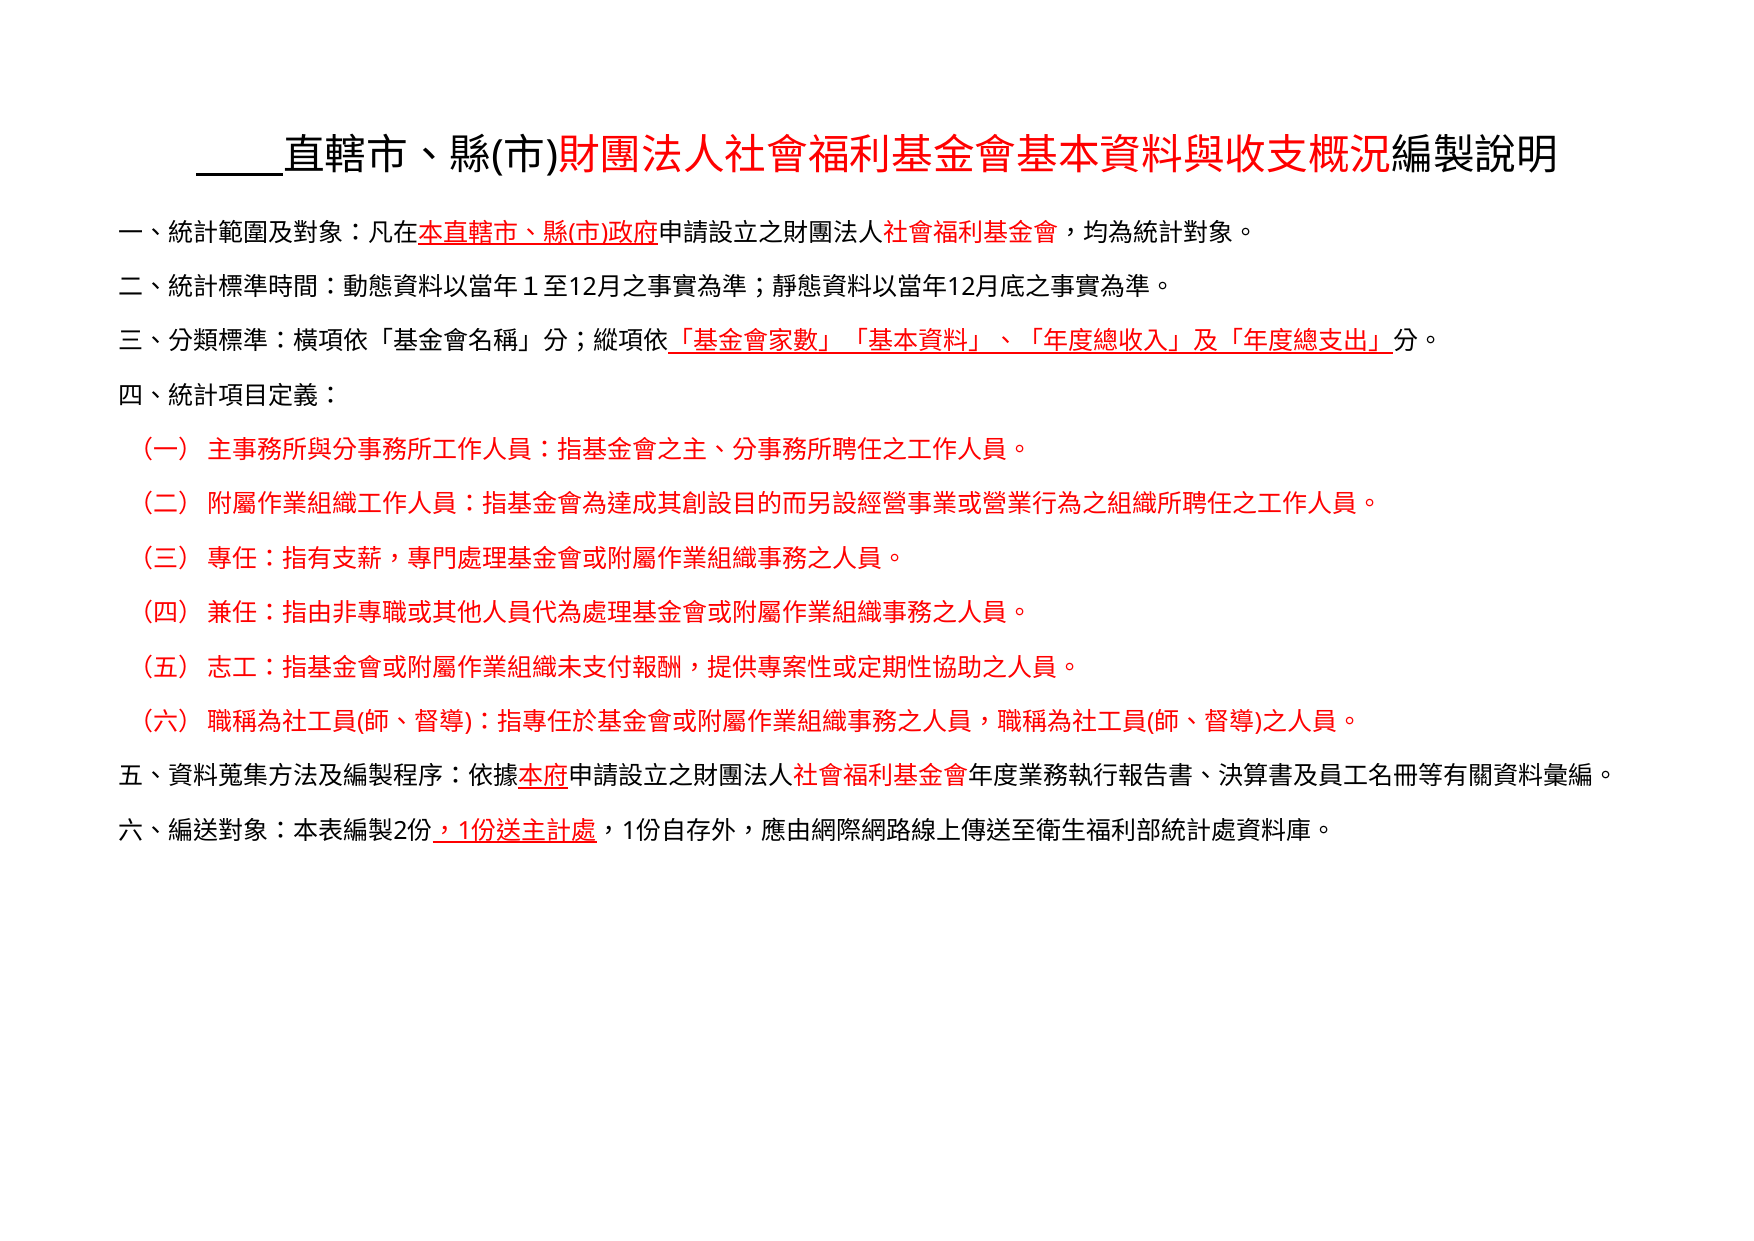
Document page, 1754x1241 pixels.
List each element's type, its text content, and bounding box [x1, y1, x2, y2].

list 附屬作業組織工作人員：指基金會為達成其創設目的而另設經營事業或營業行為之組織所聘任之工作人員。 [128, 484, 1636, 520]
text 直轄市、縣(市)財團法人社會福利基金會基本資料與收支概況編製說明 [118, 121, 1636, 182]
text 五、資料蒐集方法及編製程序：依據本府申請設立之財團法人社會福利基金會年度業務執行報告書、決算書及員工名冊等有關資料彙編。 [118, 756, 1636, 792]
list 專任：指有支薪，專門處理基金會或附屬作業組織事務之人員。 [128, 538, 1636, 574]
text 四、統計項目定義： [118, 375, 1636, 411]
text 一、統計範圍及對象：凡在本直轄市、縣(市)政府申請設立之財團法人社會福利基金會，均為統計對象。 [118, 212, 1636, 248]
list 職稱為社工員(師、督導)：指專任於基金會或附屬作業組織事務之人員，職稱為社工員(師、督導)之人員。 [128, 701, 1636, 738]
list 志工：指基金會或附屬作業組織未支付報酬，提供專案性或定期性協助之人員。 [128, 647, 1636, 683]
text 三、分類標準：橫項依「基金會名稱」分；縱項依「基金會家數」「基本資料」、「年度總收入」及「年度總支出」分。 [118, 321, 1636, 357]
list 兼任：指由非專職或其他人員代為處理基金會或附屬作業組織事務之人員。 [128, 593, 1636, 629]
text 六、編送對象：本表編製2份，1份送主計處，1份自存外，應由網際網路線上傳送至衛生福利部統計處資料庫。 [118, 810, 1636, 846]
list 主事務所與分事務所工作人員：指基金會之主、分事務所聘任之工作人員。 [128, 429, 1636, 466]
text 二、統計標準時間：動態資料以當年１至12月之事實為準；靜態資料以當年12月底之事實為準。 [118, 266, 1636, 303]
